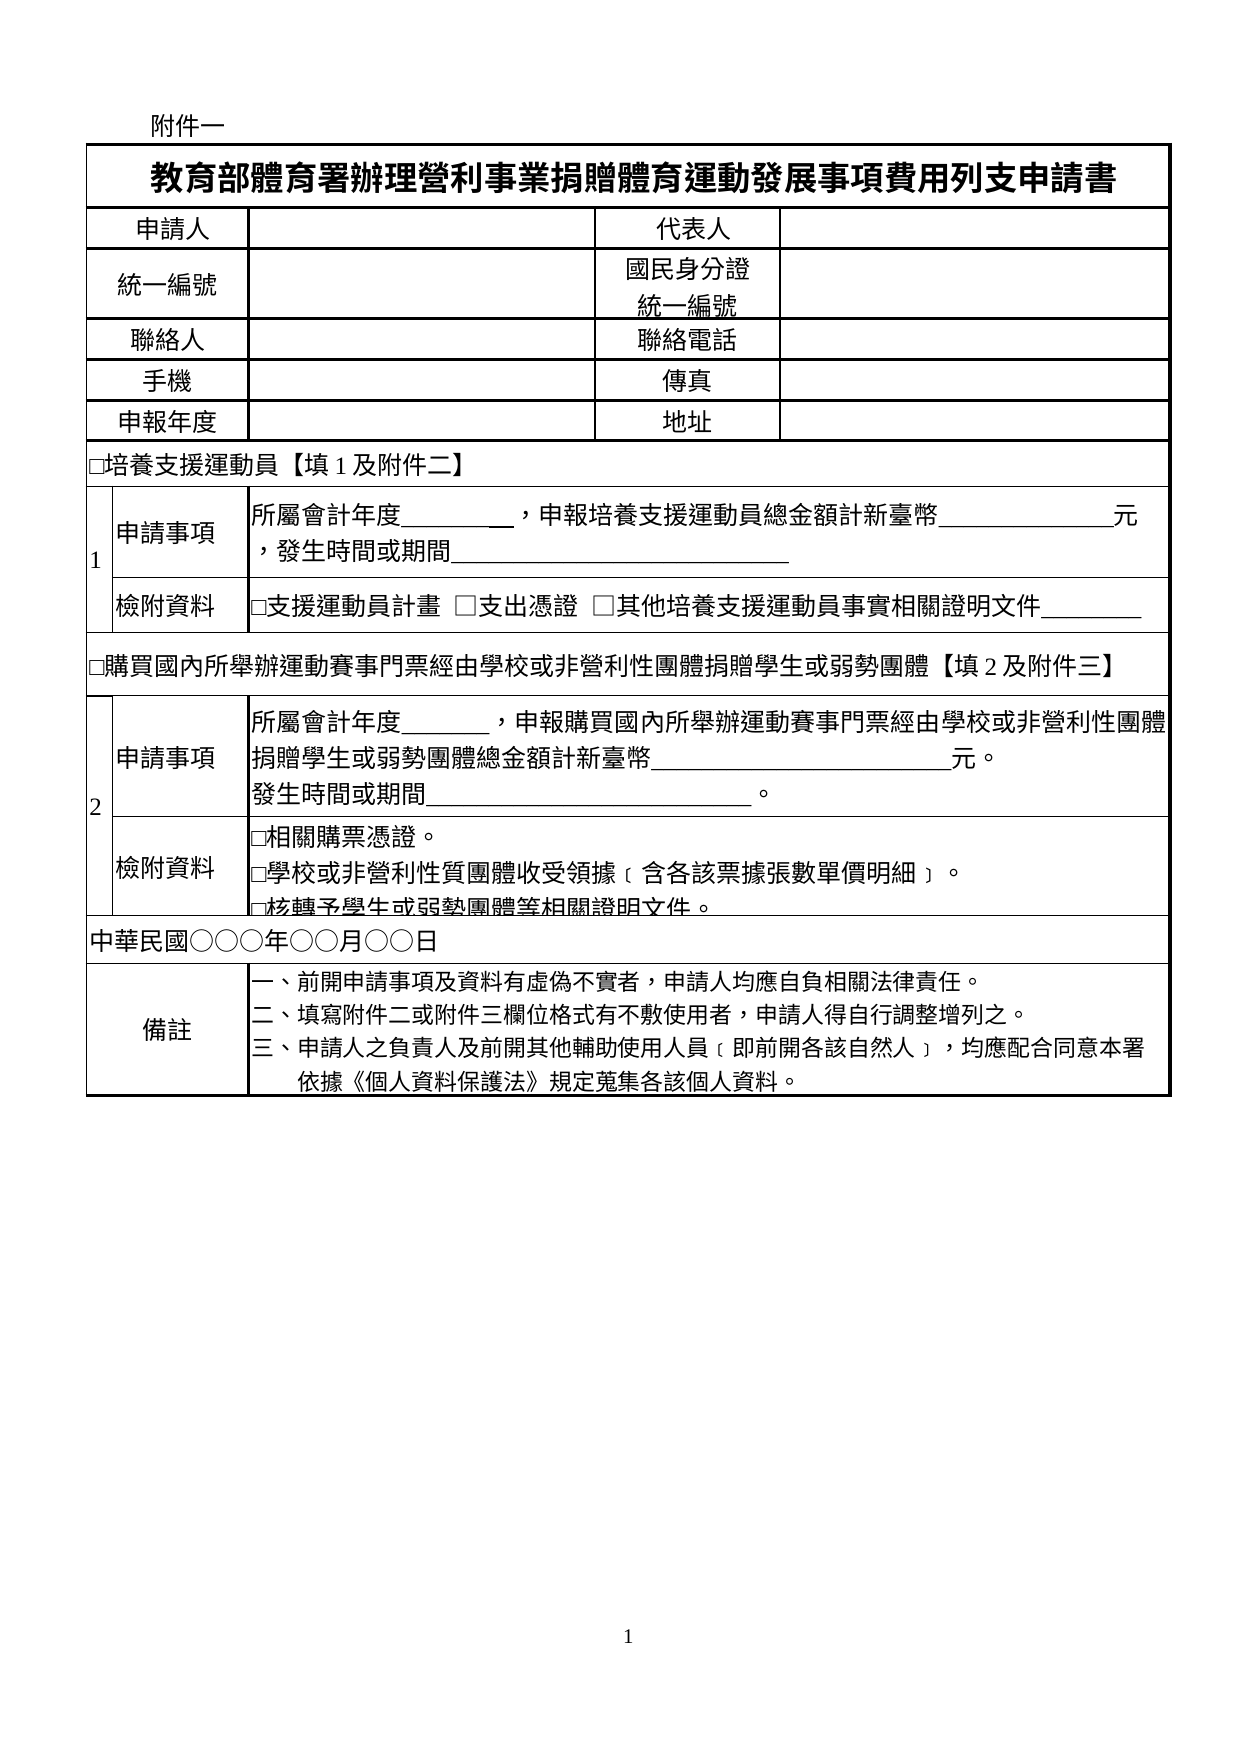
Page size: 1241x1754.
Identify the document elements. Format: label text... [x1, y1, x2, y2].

table_cell 備註 [87, 964, 247, 1094]
table_cell 一、前開申請事項及資料有虛偽不實者，申請人均應自負相關法律責任。 二、填寫附件二或附件三欄位格式有不敷使用者，申請人得自行調整增列之。 三、申請人之負責人及前開其他輔助使用人員﹝即前開各該自然人﹞，均應配合同意本署依據《個人資料保護法》規定蒐集各該個人資料。 [250, 964, 1168, 1094]
table_cell 申報年度 [87, 402, 247, 439]
table_cell □支援運動員計畫 □支出憑證 □其他培養支援運動員事實相關證明文件________ [250, 578, 1168, 632]
table_cell 申請人 [87, 209, 247, 247]
table_cell 手機 [87, 361, 247, 398]
table_cell 聯絡人 [87, 320, 247, 358]
table_cell 地址 [596, 402, 779, 439]
table_cell 中華民國○○○年○○月○○日 [87, 916, 1168, 963]
table_cell 申請事項 [113, 487, 247, 577]
table_cell 1 [87, 487, 112, 632]
table_cell [781, 250, 1168, 317]
table_cell 所屬會計年度_______ ，申報培養支援運動員總金額計新臺幣______________元 ，發生時間或期間___________________________ [250, 487, 1168, 577]
table_cell 代表人 [596, 209, 779, 247]
table_cell [781, 402, 1168, 439]
table_cell [250, 320, 594, 358]
table_cell [250, 402, 594, 439]
table_cell 統一編號 [87, 250, 247, 317]
table_cell 申請事項 [113, 696, 247, 816]
table_cell [781, 320, 1168, 358]
table_cell [250, 250, 594, 317]
table_cell □培養支援運動員【填1及附件二】 [87, 442, 1168, 486]
table_cell [250, 209, 594, 247]
table_cell □相關購票憑證。 □學校或非營利性質團體收受領據﹝含各該票據張數單價明細﹞。 □核轉予學生或弱勢團體等相關證明文件。 [250, 817, 1168, 915]
table_cell □購買國內所舉辦運動賽事門票經由學校或非營利性團體捐贈學生或弱勢團體【填2及附件三】 [87, 633, 1168, 695]
table_cell [250, 361, 594, 398]
table_cell 所屬會計年度_______，申報購買國內所舉辦運動賽事門票經由學校或非營利性團體捐贈學生或弱勢團體總金額計新臺幣________________________元。 發生時間或期間__________________________。 [250, 696, 1168, 816]
table_cell 檢附資料 [113, 817, 247, 915]
table_cell [781, 209, 1168, 247]
table_cell 聯絡電話 [596, 320, 779, 358]
table_cell 檢附資料 [113, 578, 247, 632]
table_cell [781, 361, 1168, 398]
table_cell 2 [87, 697, 112, 915]
table_cell 國民身分證 統一編號 [596, 250, 779, 317]
table_header 教育部體育署辦理營利事業捐贈體育運動發展事項費用列支申請書 [87, 146, 1168, 206]
text 附件一 [150, 106, 1106, 143]
table_cell 傳真 [596, 361, 779, 398]
